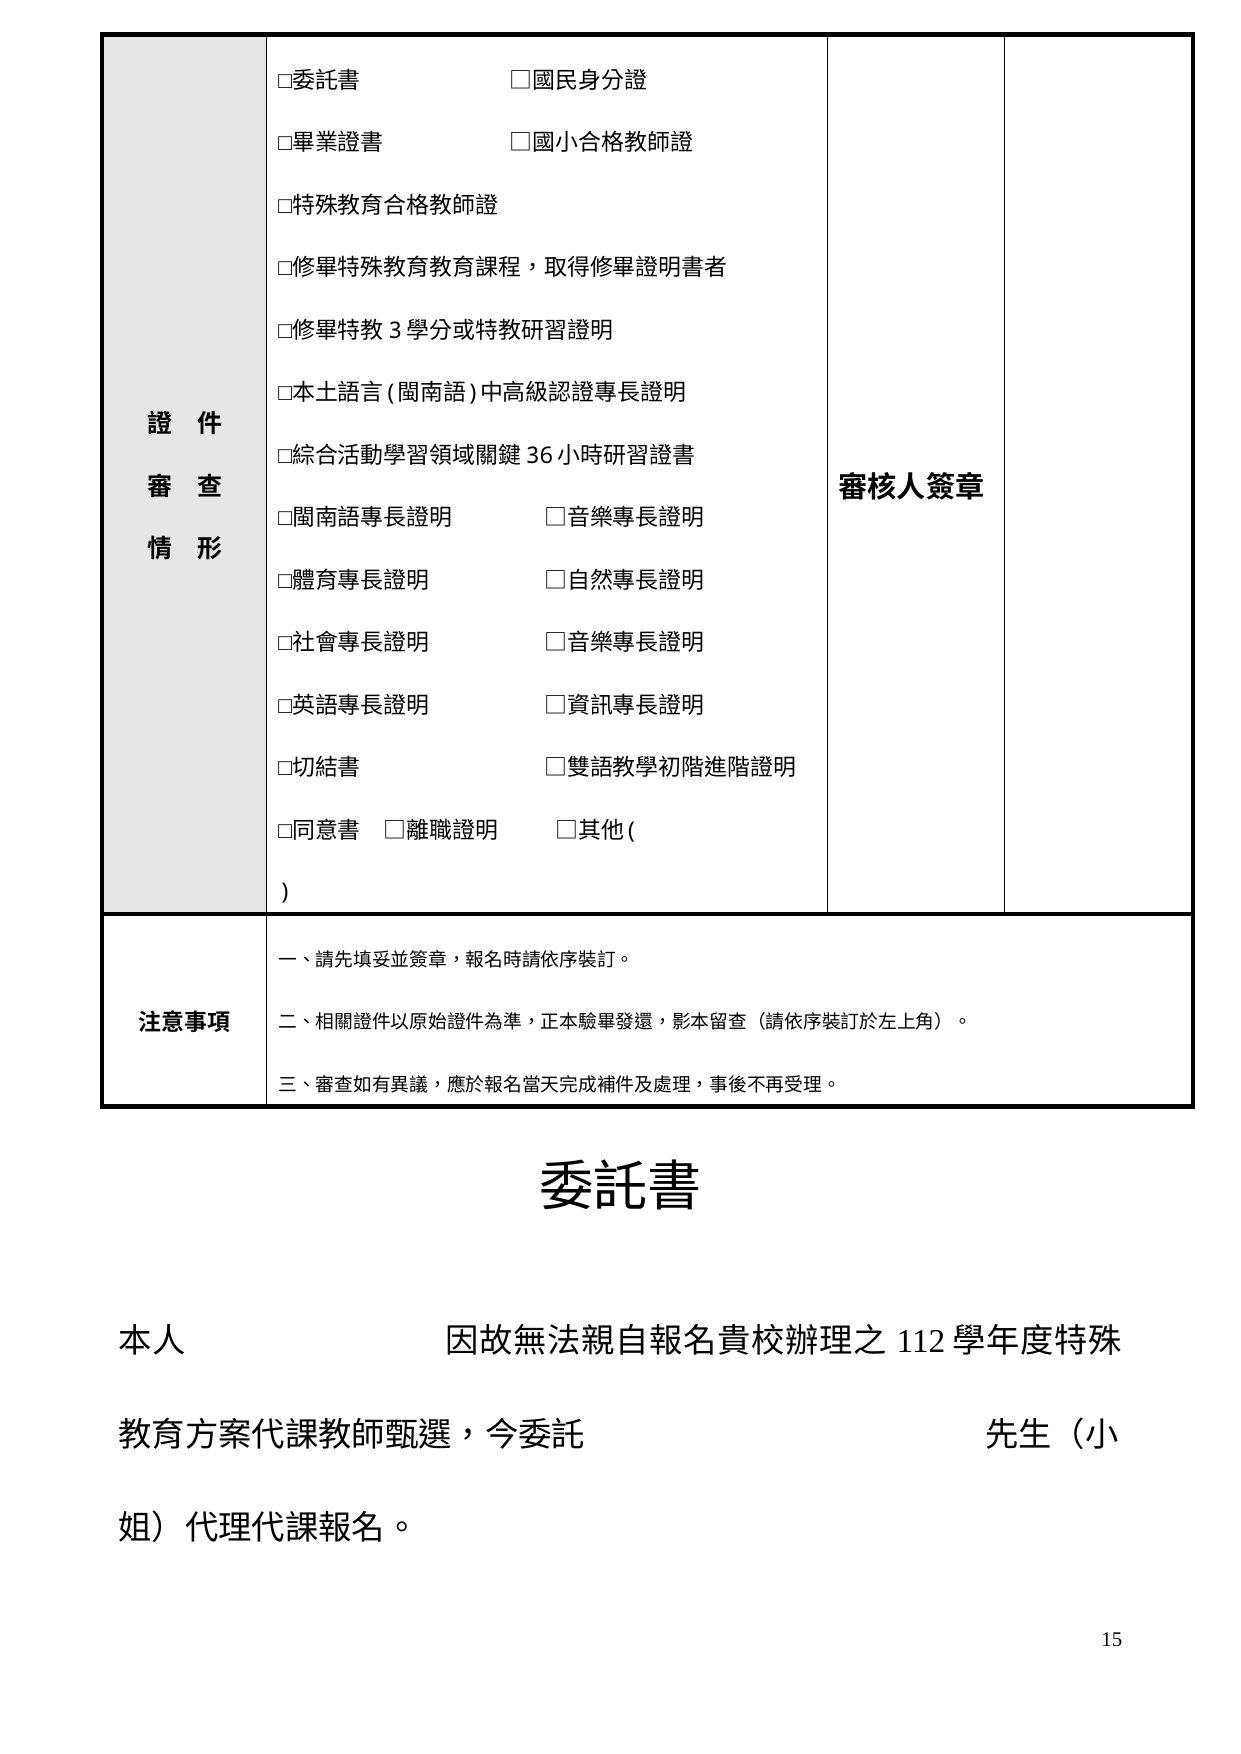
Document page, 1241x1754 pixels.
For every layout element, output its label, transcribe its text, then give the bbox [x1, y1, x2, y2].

table_cell [1005, 37, 1191, 912]
table_cell 審核人簽章 [828, 37, 1004, 912]
table_cell □委託書 □國民身分證 □畢業證書 □國小合格教師證 □特殊教育合格教師證 □修畢特殊教育教育課程，取得修畢證明書者 □修畢特教3學分或特教研習證明 □本土語言(閩南語)中高級認證專長證明 □綜合活動學習領域關鍵36小時研習證書 □閩南語專長證明 □音樂專長證明 □體育專長證明 □自然專長證明 □社會專長證明 □音樂專長證明 □英語專長證明 □資訊專長證明 □切結書 □雙語教學初階進階證明 □同意書 □離職證明 □其他( ) [267, 37, 827, 912]
table_cell [1195, 912, 1199, 1104]
table_cell [90, 912, 100, 1104]
text 本人 因故無法親自報名貴校辦理之112學年度特殊教育方案代課教師甄選，今委託 先生（小姐）代理代課報名。 [118, 1296, 1122, 1546]
table_cell 一、請先填妥並簽章，報名時請依序裝訂。 二、相關證件以原始證件為準，正本驗畢發還，影本留查（請依序裝訂於左上角）。 三、審查如有異議，應於報名當天完成補件及處理，事後不再受理。 [267, 916, 1191, 1104]
text 委託書 [118, 1109, 1122, 1233]
table_cell 證 件 審 查 情 形 [104, 37, 266, 912]
table_cell 注意事項 [104, 916, 266, 1104]
table_cell [90, 32, 100, 912]
table_cell [1195, 32, 1199, 912]
